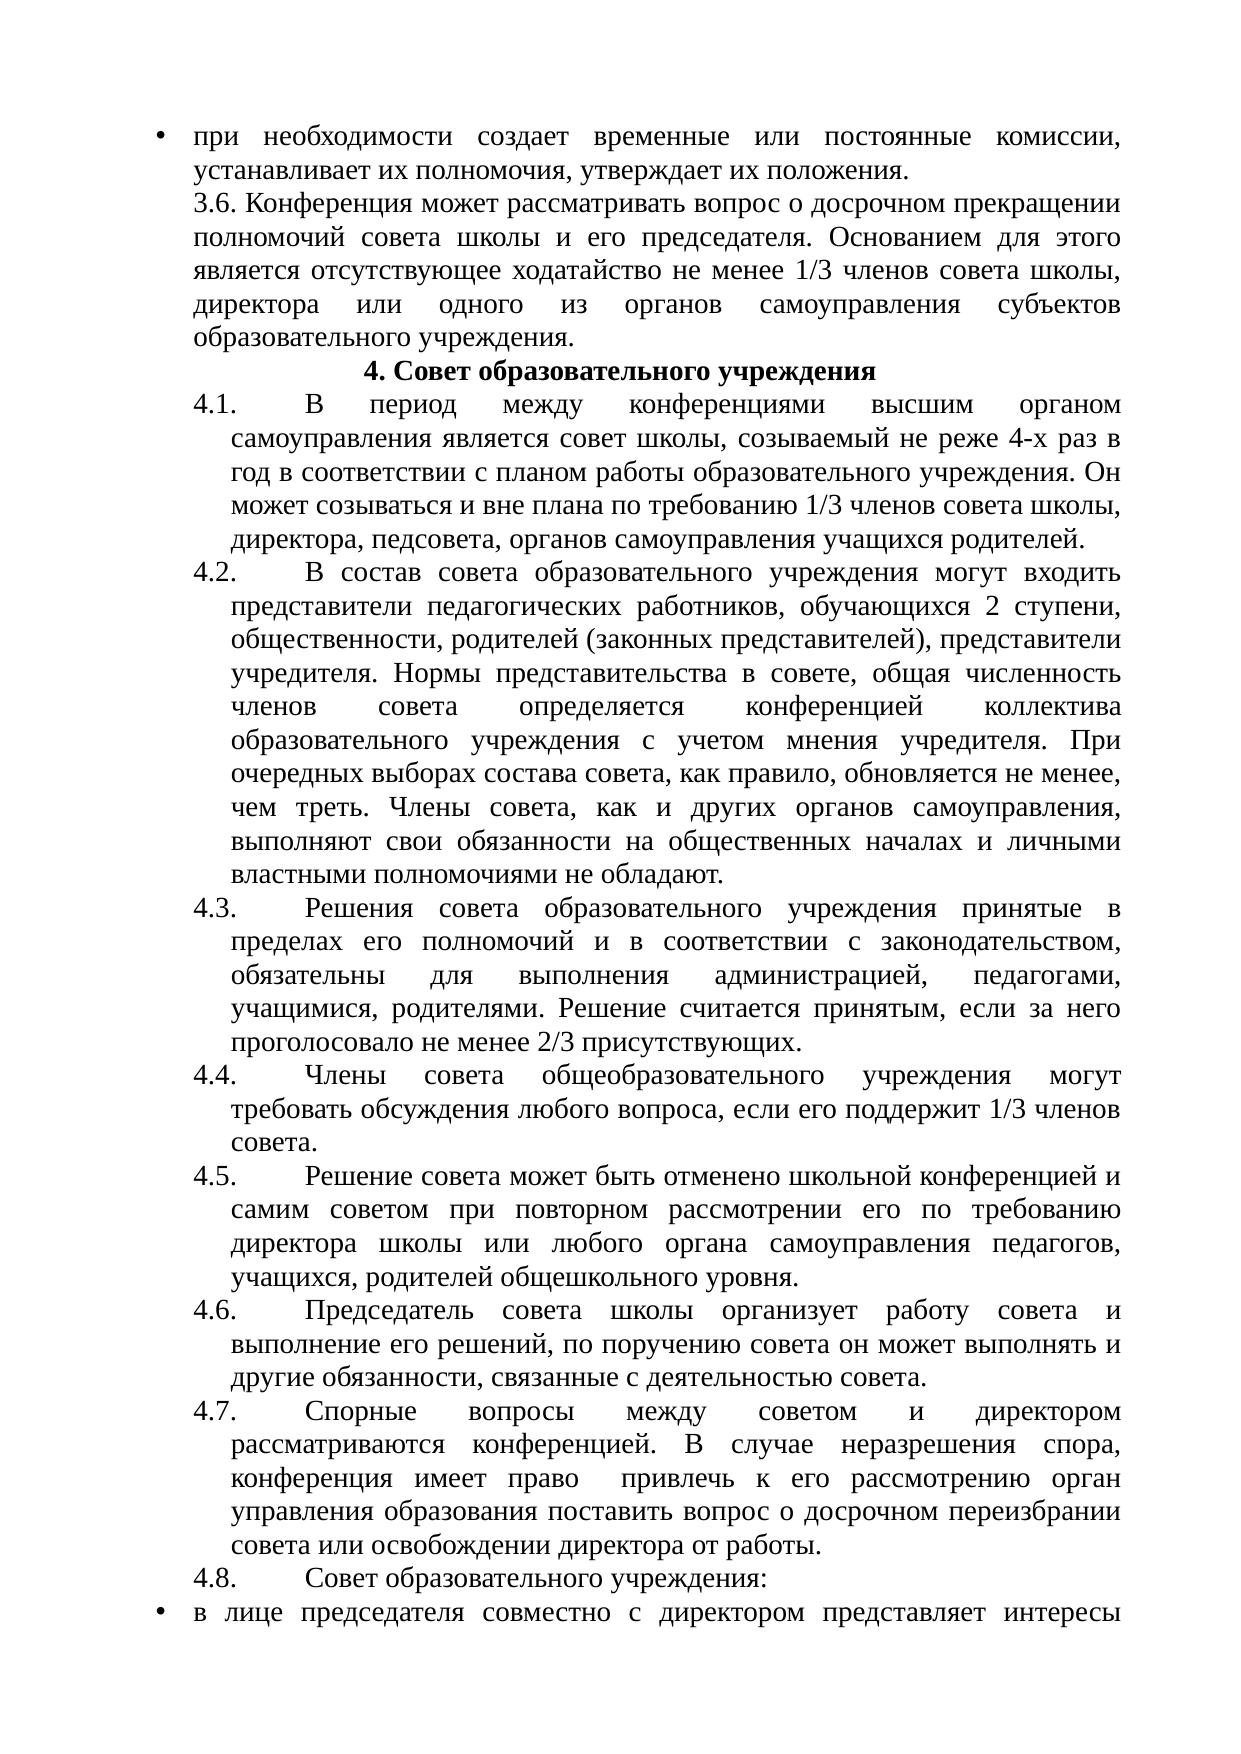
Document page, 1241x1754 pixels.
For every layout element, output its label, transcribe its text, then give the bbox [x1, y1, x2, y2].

list в лице председателя совместно с директором представляет интересы [156, 1594, 1122, 1628]
list 3.6. Конференция может рассматривать вопрос о досрочном прекращении полномочий совета школы и его председателя. Основанием для этого является отсутствующее ходатайство не менее 1/3 членов совета школы, директора или одного из органов самоуправления субъектов образовательного учреждения. [156, 185, 1122, 353]
list Решения совета образовательного учреждения принятые в пределах его полномочий и в соответствии с законодательством, обязательны для выполнения администрацией, педагогами, учащимися, родителями. Решение считается принятым, если за него проголосовало не менее 2/3 присутствующих. [193, 890, 1122, 1057]
list Спорные вопросы между советом и директором рассматриваются конференцией. В случае неразрешения спора, конференция имеет право привлечь к его рассмотрению орган управления образования поставить вопрос о досрочном переизбрании совета или освобождении директора от работы. [193, 1393, 1122, 1561]
list Решение совета может быть отменено школьной конференцией и самим советом при повторном рассмотрении его по требованию директора школы или любого органа самоуправления педагогов, учащихся, родителей общешкольного уровня. [193, 1158, 1122, 1292]
list В период между конференциями высшим органом самоуправления является совет школы, созываемый не реже 4-х раз в год в соответствии с планом работы образовательного учреждения. Он может созываться и вне плана по требованию 1/3 членов совета школы, директора, педсовета, органов самоуправления учащихся родителей. [193, 387, 1122, 554]
text 4. Совет образовательного учреждения [118, 353, 1122, 387]
list при необходимости создает временные или постоянные комиссии, устанавливает их полномочия, утверждает их положения. [156, 118, 1122, 185]
list Совет образовательного учреждения: [193, 1561, 1122, 1594]
list Председатель совета школы организует работу совета и выполнение его решений, по поручению совета он может выполнять и другие обязанности, связанные с деятельностью совета. [193, 1292, 1122, 1393]
list В состав совета образовательного учреждения могут входить представители педагогических работников, обучающихся 2 ступени, общественности, родителей (законных представителей), представители учредителя. Нормы представительства в совете, общая численность членов совета определяется конференцией коллектива образовательного учреждения с учетом мнения учредителя. При очередных выборах состава совета, как правило, обновляется не менее, чем треть. Члены совета, как и других органов самоуправления, выполняют свои обязанности на общественных началах и личными властными полномочиями не обладают. [193, 554, 1122, 890]
list Члены совета общеобразовательного учреждения могут требовать обсуждения любого вопроса, если его поддержит 1/3 членов совета. [193, 1057, 1122, 1158]
